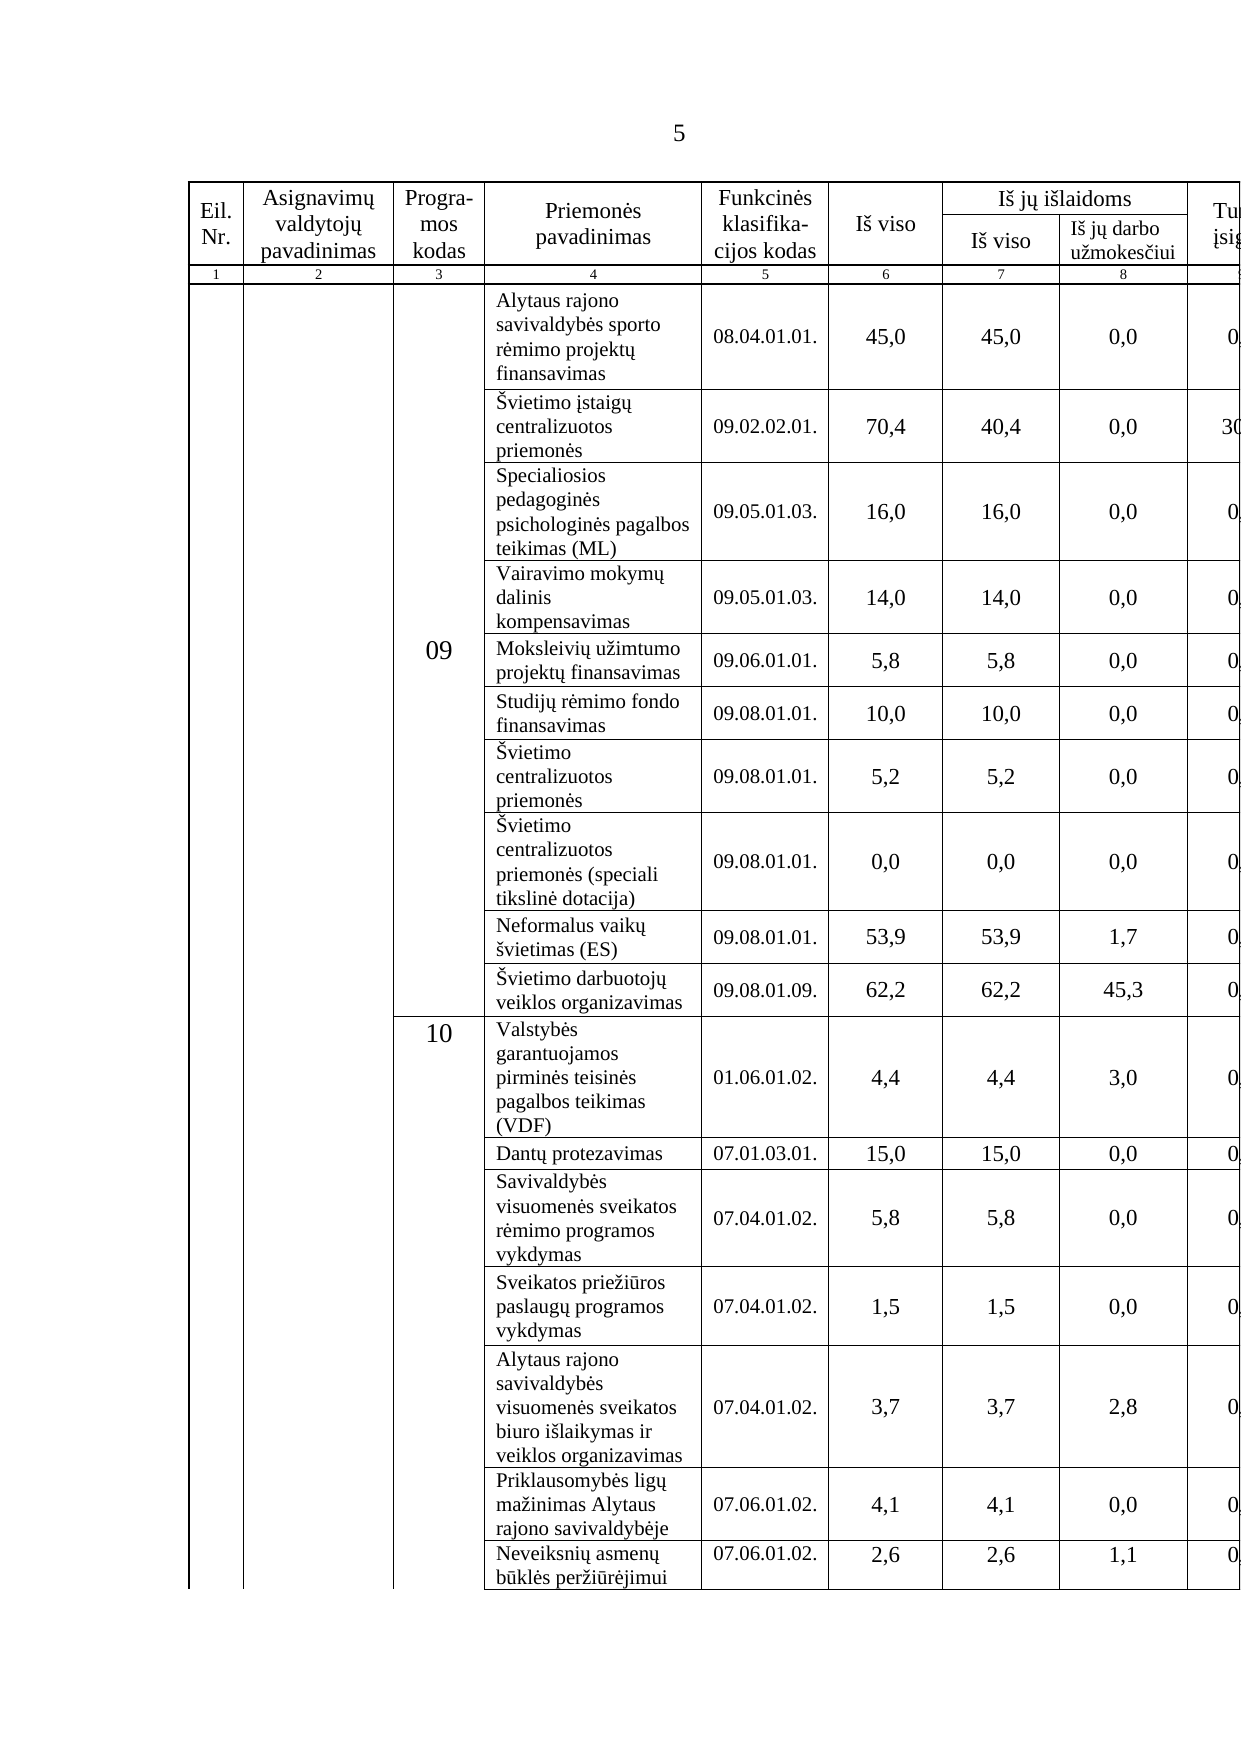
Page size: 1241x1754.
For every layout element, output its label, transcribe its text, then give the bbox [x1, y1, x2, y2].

table_cell 2,6 [943, 1541, 1059, 1589]
table_cell 09.06.01.01. [702, 634, 828, 686]
table_header Iš jų išlaidoms [943, 183, 1187, 214]
table_cell 1 [190, 266, 243, 283]
table_cell 4,1 [943, 1468, 1059, 1540]
table_cell 0,0 [1060, 1138, 1187, 1168]
table_cell 09 [394, 285, 484, 1016]
table_cell 0,0 [1188, 1541, 1239, 1589]
table_cell 4 [485, 266, 701, 283]
table_cell 0,0 [1060, 1267, 1187, 1345]
table_cell [190, 285, 243, 1589]
table_cell 62,2 [943, 964, 1059, 1016]
table_cell 6 [829, 266, 942, 283]
table_cell 16,0 [829, 463, 942, 559]
table_cell 09.05.01.03. [702, 561, 828, 633]
table_cell 1,5 [943, 1267, 1059, 1345]
table_cell 9 [1188, 266, 1239, 283]
table_header Priemonės pavadinimas [485, 183, 701, 264]
table_cell Iš jų darbo užmokesčiui [1060, 215, 1187, 264]
table_cell 5,2 [829, 740, 942, 812]
table_cell 5 [702, 266, 828, 283]
table_cell 0,0 [1060, 285, 1187, 389]
table_cell 4,4 [943, 1017, 1059, 1137]
table_cell 07.04.01.02. [702, 1267, 828, 1345]
table_cell Švietimo centralizuotos priemonės (speciali tikslinė dotacija) [485, 813, 701, 909]
table_cell 0,0 [1188, 285, 1239, 389]
table_header Funkcinės klasifika-cijos kodas [702, 183, 828, 264]
table_header Turtui įsigyti [1188, 183, 1239, 264]
table_cell 07.04.01.02. [702, 1346, 828, 1467]
table_cell 01.06.01.02. [702, 1017, 828, 1137]
table_cell 5,8 [943, 1170, 1059, 1266]
table_cell 1,7 [1060, 911, 1187, 963]
table_cell Švietimo darbuotojų veiklos organizavimas [485, 964, 701, 1016]
table_cell 0,0 [1060, 463, 1187, 559]
table_cell 07.04.01.02. [702, 1170, 828, 1266]
table_cell 0,0 [1060, 813, 1187, 909]
table_cell 0,0 [829, 813, 942, 909]
table_cell 0,0 [1188, 1346, 1239, 1467]
table_cell 07.01.03.01. [702, 1138, 828, 1168]
table_cell 4,1 [829, 1468, 942, 1540]
table_cell 3 [394, 266, 484, 283]
table_cell 0,0 [1060, 390, 1187, 462]
table_cell 4,4 [829, 1017, 942, 1137]
table_cell 3,7 [943, 1346, 1059, 1467]
table_cell Moksleivių užimtumo projektų finansavimas [485, 634, 701, 686]
table_cell 0,0 [1060, 740, 1187, 812]
table_cell Švietimo centralizuotos priemonės [485, 740, 701, 812]
table_cell 09.05.01.03. [702, 463, 828, 559]
table_cell Neformalus vaikų švietimas (ES) [485, 911, 701, 963]
table_cell 3,7 [829, 1346, 942, 1467]
table_cell 09.08.01.01. [702, 911, 828, 963]
table_cell 2,6 [829, 1541, 942, 1589]
table_cell 14,0 [829, 561, 942, 633]
table_cell 0,0 [943, 813, 1059, 909]
table_cell Studijų rėmimo fondo finansavimas [485, 687, 701, 739]
table_cell 30,0 [1188, 390, 1239, 462]
table_header Eil. Nr. [190, 183, 243, 264]
table_cell 0,0 [1188, 1267, 1239, 1345]
table_cell 0,0 [1060, 687, 1187, 739]
table_cell 10,0 [829, 687, 942, 739]
table_header Iš viso [829, 183, 942, 264]
table_cell 10,0 [943, 687, 1059, 739]
table_cell 0,0 [1188, 1017, 1239, 1137]
table_cell Alytaus rajono savivaldybės sporto rėmimo projektų finansavimas [485, 285, 701, 389]
table_cell 3,0 [1060, 1017, 1187, 1137]
table_cell Iš viso [943, 215, 1059, 264]
table_header Progra-mos kodas [394, 183, 484, 264]
table_cell 62,2 [829, 964, 942, 1016]
table_cell 5,2 [943, 740, 1059, 812]
table_cell 09.08.01.01. [702, 740, 828, 812]
table_cell [244, 285, 393, 1589]
table_cell 0,0 [1188, 964, 1239, 1016]
table_cell Alytaus rajono savivaldybės visuomenės sveikatos biuro išlaikymas ir veiklos organizavimas [485, 1346, 701, 1467]
table_cell Specialiosios pedagoginės psichologinės pagalbos teikimas (ML) [485, 463, 701, 559]
table_cell Vairavimo mokymų dalinis kompensavimas [485, 561, 701, 633]
table_cell 53,9 [829, 911, 942, 963]
table_cell 09.08.01.01. [702, 687, 828, 739]
table_cell 7 [943, 266, 1059, 283]
table_cell 0,0 [1188, 1170, 1239, 1266]
table_cell 45,0 [829, 285, 942, 389]
table_cell 1,1 [1060, 1541, 1187, 1589]
table_cell 45,0 [943, 285, 1059, 389]
table_cell 15,0 [829, 1138, 942, 1168]
table_cell Priklausomybės ligų mažinimas Alytaus rajono savivaldybėje [485, 1468, 701, 1540]
table_cell 07.06.01.02. [702, 1541, 828, 1589]
table_cell 0,0 [1060, 561, 1187, 633]
table_cell 5,8 [943, 634, 1059, 686]
table_cell 0,0 [1188, 463, 1239, 559]
table_cell 0,0 [1060, 1468, 1187, 1540]
table_cell 0,0 [1188, 1468, 1239, 1540]
table_cell 0,0 [1188, 634, 1239, 686]
table_cell Neveiksnių asmenų būklės peržiūrėjimui [485, 1541, 701, 1589]
table_cell 1,5 [829, 1267, 942, 1345]
table_cell 09.08.01.01. [702, 813, 828, 909]
table_cell 53,9 [943, 911, 1059, 963]
table_header Asignavimų valdytojų pavadinimas [244, 183, 393, 264]
table_cell Valstybės garantuojamos pirminės teisinės pagalbos teikimas (VDF) [485, 1017, 701, 1137]
table_cell 16,0 [943, 463, 1059, 559]
table_cell Sveikatos priežiūros paslaugų programos vykdymas [485, 1267, 701, 1345]
table_cell 14,0 [943, 561, 1059, 633]
table_cell 15,0 [943, 1138, 1059, 1168]
table_cell 70,4 [829, 390, 942, 462]
table_cell 5,8 [829, 634, 942, 686]
table_cell Savivaldybės visuomenės sveikatos rėmimo programos vykdymas [485, 1170, 701, 1266]
table_cell 0,0 [1060, 1170, 1187, 1266]
table_cell 09.08.01.09. [702, 964, 828, 1016]
table_cell 5,8 [829, 1170, 942, 1266]
table_cell 2,8 [1060, 1346, 1187, 1467]
table_cell 0,0 [1188, 1138, 1239, 1168]
table_cell 09.02.02.01. [702, 390, 828, 462]
table_cell 0,0 [1188, 813, 1239, 909]
table_cell Dantų protezavimas [485, 1138, 701, 1168]
table_cell 10 [394, 1017, 484, 1589]
table_cell 40,4 [943, 390, 1059, 462]
table_cell 8 [1060, 266, 1187, 283]
table_cell 0,0 [1188, 740, 1239, 812]
table_cell 2 [244, 266, 393, 283]
table_cell 0,0 [1188, 911, 1239, 963]
table_cell Švietimo įstaigų centralizuotos priemonės [485, 390, 701, 462]
table_cell 07.06.01.02. [702, 1468, 828, 1540]
table_cell 0,0 [1188, 687, 1239, 739]
table_cell 0,0 [1060, 634, 1187, 686]
table_cell 08.04.01.01. [702, 285, 828, 389]
table_cell 0,0 [1188, 561, 1239, 633]
table_cell 45,3 [1060, 964, 1187, 1016]
